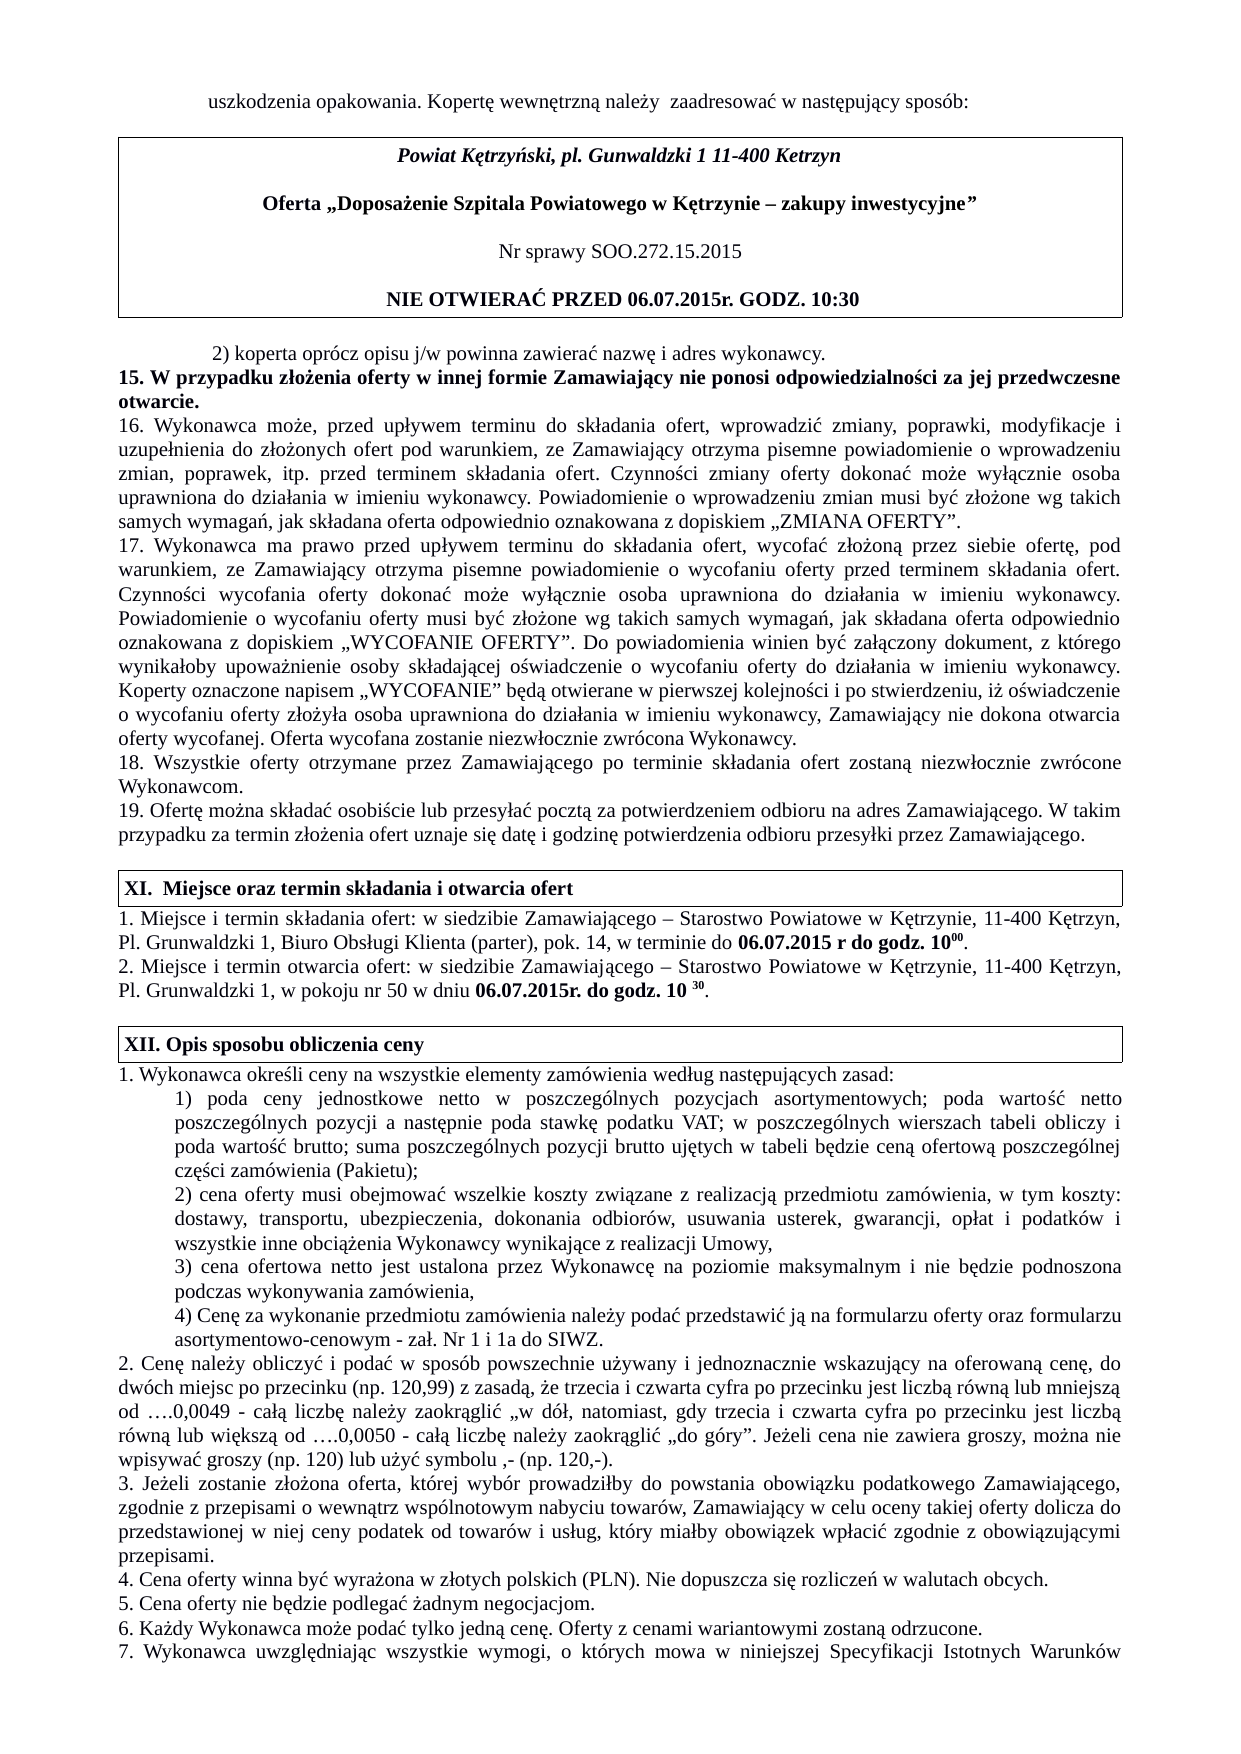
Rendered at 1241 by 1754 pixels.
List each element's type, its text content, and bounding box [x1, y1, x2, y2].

text 2. Cenę należy obliczyć i podać w sposób powszechnie używany i jednoznacznie wskazujący na oferowaną cenę, do dwóch miejsc po przecinku (np. 120,99) z zasadą, że trzecia i czwarta cyfra po przecinku jest liczbą równą lub mniejszą od ….0,0049 - całą liczbę należy zaokrąglić „w dół, natomiast, gdy trzecia i czwarta cyfra po przecinku jest liczbą równą lub większą od ….0,0050 - całą liczbę należy zaokrąglić „do góry”. Jeżeli cena nie zawiera groszy, można nie wpisywać groszy (np. 120) lub użyć symbolu ,- (np. 120,-). [118, 1351, 1122, 1471]
list 18. Wszystkie oferty otrzymane przez Zamawiającego po terminie składania ofert zostaną niezwłocznie zwrócone Wykonawcom. [118, 750, 1122, 798]
text 1) poda ceny jednostkowe netto w poszczególnych pozycjach asortymentowych; poda wartość netto poszczególnych pozycji a następnie poda stawkę podatku VAT; w poszczególnych wierszach tabeli obliczy i poda wartość brutto; suma poszczególnych pozycji brutto ujętych w tabeli będzie ceną ofertową poszczególnej części zamówienia (Pakietu); [174, 1086, 1122, 1182]
text 4. Cena oferty winna być wyrażona w złotych polskich (PLN). Nie dopuszcza się rozliczeń w walutach obcych. [118, 1567, 1122, 1591]
list 2. Miejsce i termin otwarcia ofert: w siedzibie Zamawiającego – Starostwo Powiatowe w Kętrzynie, 11-400 Kętrzyn, Pl. Grunwaldzki 1, w pokoju nr 50 w dniu 06.07.2015r. do godz. 10 30. [118, 954, 1122, 1002]
list 17. Wykonawca ma prawo przed upływem terminu do składania ofert, wycofać złożoną przez siebie ofertę, pod warunkiem, ze Zamawiający otrzyma pisemne powiadomienie o wycofaniu oferty przed terminem składania ofert. Czynności wycofania oferty dokonać może wyłącznie osoba uprawniona do działania w imieniu wykonawcy. Powiadomienie o wycofaniu oferty musi być złożone wg takich samych wymagań, jak składana oferta odpowiednio oznakowana z dopiskiem „WYCOFANIE OFERTY”. Do powiadomienia winien być załączony dokument, z którego wynikałoby upoważnienie osoby składającej oświadczenie o wycofaniu oferty do działania w imieniu wykonawcy. Koperty oznaczone napisem „WYCOFANIE” będą otwierane w pierwszej kolejności i po stwierdzeniu, iż oświadczenie o wycofaniu oferty złożyła osoba uprawniona do działania w imieniu wykonawcy, Zamawiający nie dokona otwarcia oferty wycofanej. Oferta wycofana zostanie niezwłocznie zwrócona Wykonawcy. [118, 533, 1122, 750]
list 19. Ofertę można składać osobiście lub przesyłać pocztą za potwierdzeniem odbioru na adres Zamawiającego. W takim przypadku za termin złożenia ofert uznaje się datę i godzinę potwierdzenia odbioru przesyłki przez Zamawiającego. [118, 798, 1122, 846]
text 1. Wykonawca określi ceny na wszystkie elementy zamówienia według następujących zasad: [118, 1063, 1122, 1086]
list 6. Każdy Wykonawca może podać tylko jedną cenę. Oferty z cenami wariantowymi zostaną odrzucone. [118, 1615, 1122, 1639]
text 4) Cenę za wykonanie przedmiotu zamówienia należy podać przedstawić ją na formularzu oferty oraz formularzu asortymentowo-cenowym - zał. Nr 1 i 1a do SIWZ. [174, 1303, 1122, 1351]
table_header XI. Miejsce oraz termin składania i otwarcia ofert [119, 871, 1122, 906]
list 7. Wykonawca uwzględniając wszystkie wymogi, o których mowa w niniejszej Specyfikacji Istotnych Warunków [118, 1639, 1122, 1663]
text 5. Cena oferty nie będzie podlegać żadnym negocjacjom. [118, 1591, 1122, 1615]
list 16. Wykonawca może, przed upływem terminu do składania ofert, wprowadzić zmiany, poprawki, modyfikacje i uzupełnienia do złożonych ofert pod warunkiem, ze Zamawiający otrzyma pisemne powiadomienie o wprowadzeniu zmian, poprawek, itp. przed terminem składania ofert. Czynności zmiany oferty dokonać może wyłącznie osoba uprawniona do działania w imieniu wykonawcy. Powiadomienie o wprowadzeniu zmian musi być złożone wg takich samych wymagań, jak składana oferta odpowiednio oznakowana z dopiskiem „ZMIANA OFERTY”. [118, 413, 1122, 533]
list uszkodzenia opakowania. Kopertę wewnętrzną należy zaadresować w następujący sposób: [208, 88, 1122, 113]
list 1. Miejsce i termin składania ofert: w siedzibie Zamawiającego – Starostwo Powiatowe w Kętrzynie, 11-400 Kętrzyn, Pl. Grunwaldzki 1, Biuro Obsługi Klienta (parter), pok. 14, w terminie do 06.07.2015 r do godz. 1000. [118, 907, 1122, 954]
table_header Powiat Kętrzyński, pl. Gunwaldzki 1 11-400 Ketrzyn Oferta „Doposażenie Szpitala Powiatowego w Kętrzynie – zakupy inwestycyjne” Nr sprawy SOO.272.15.2015 NIE OTWIERAĆ PRZED 06.07.2015r. GODZ. 10:30 [119, 138, 1122, 317]
text 2) cena oferty musi obejmować wszelkie koszty związane z realizacją przedmiotu zamówienia, w tym koszty: dostawy, transportu, ubezpieczenia, dokonania odbiorów, usuwania usterek, gwarancji, opłat i podatków i wszystkie inne obciążenia Wykonawcy wynikające z realizacji Umowy, [174, 1182, 1122, 1254]
text 3) cena ofertowa netto jest ustalona przez Wykonawcę na poziomie maksymalnym i nie będzie podnoszona podczas wykonywania zamówienia, [174, 1254, 1122, 1303]
list 2) koperta oprócz opisu j/w powinna zawierać nazwę i adres wykonawcy. [174, 341, 1122, 365]
text 3. Jeżeli zostanie złożona oferta, której wybór prowadziłby do powstania obowiązku podatkowego Zamawiającego, zgodnie z przepisami o wewnątrz wspólnotowym nabyciu towarów, Zamawiający w celu oceny takiej oferty dolicza do przedstawionej w niej ceny podatek od towarów i usług, który miałby obowiązek wpłacić zgodnie z obowiązującymi przepisami. [118, 1471, 1122, 1567]
list 15. W przypadku złożenia oferty w innej formie Zamawiający nie ponosi odpowiedzialności za jej przedwczesne otwarcie. [118, 365, 1122, 413]
table_header XII. Opis sposobu obliczenia ceny [119, 1027, 1122, 1062]
